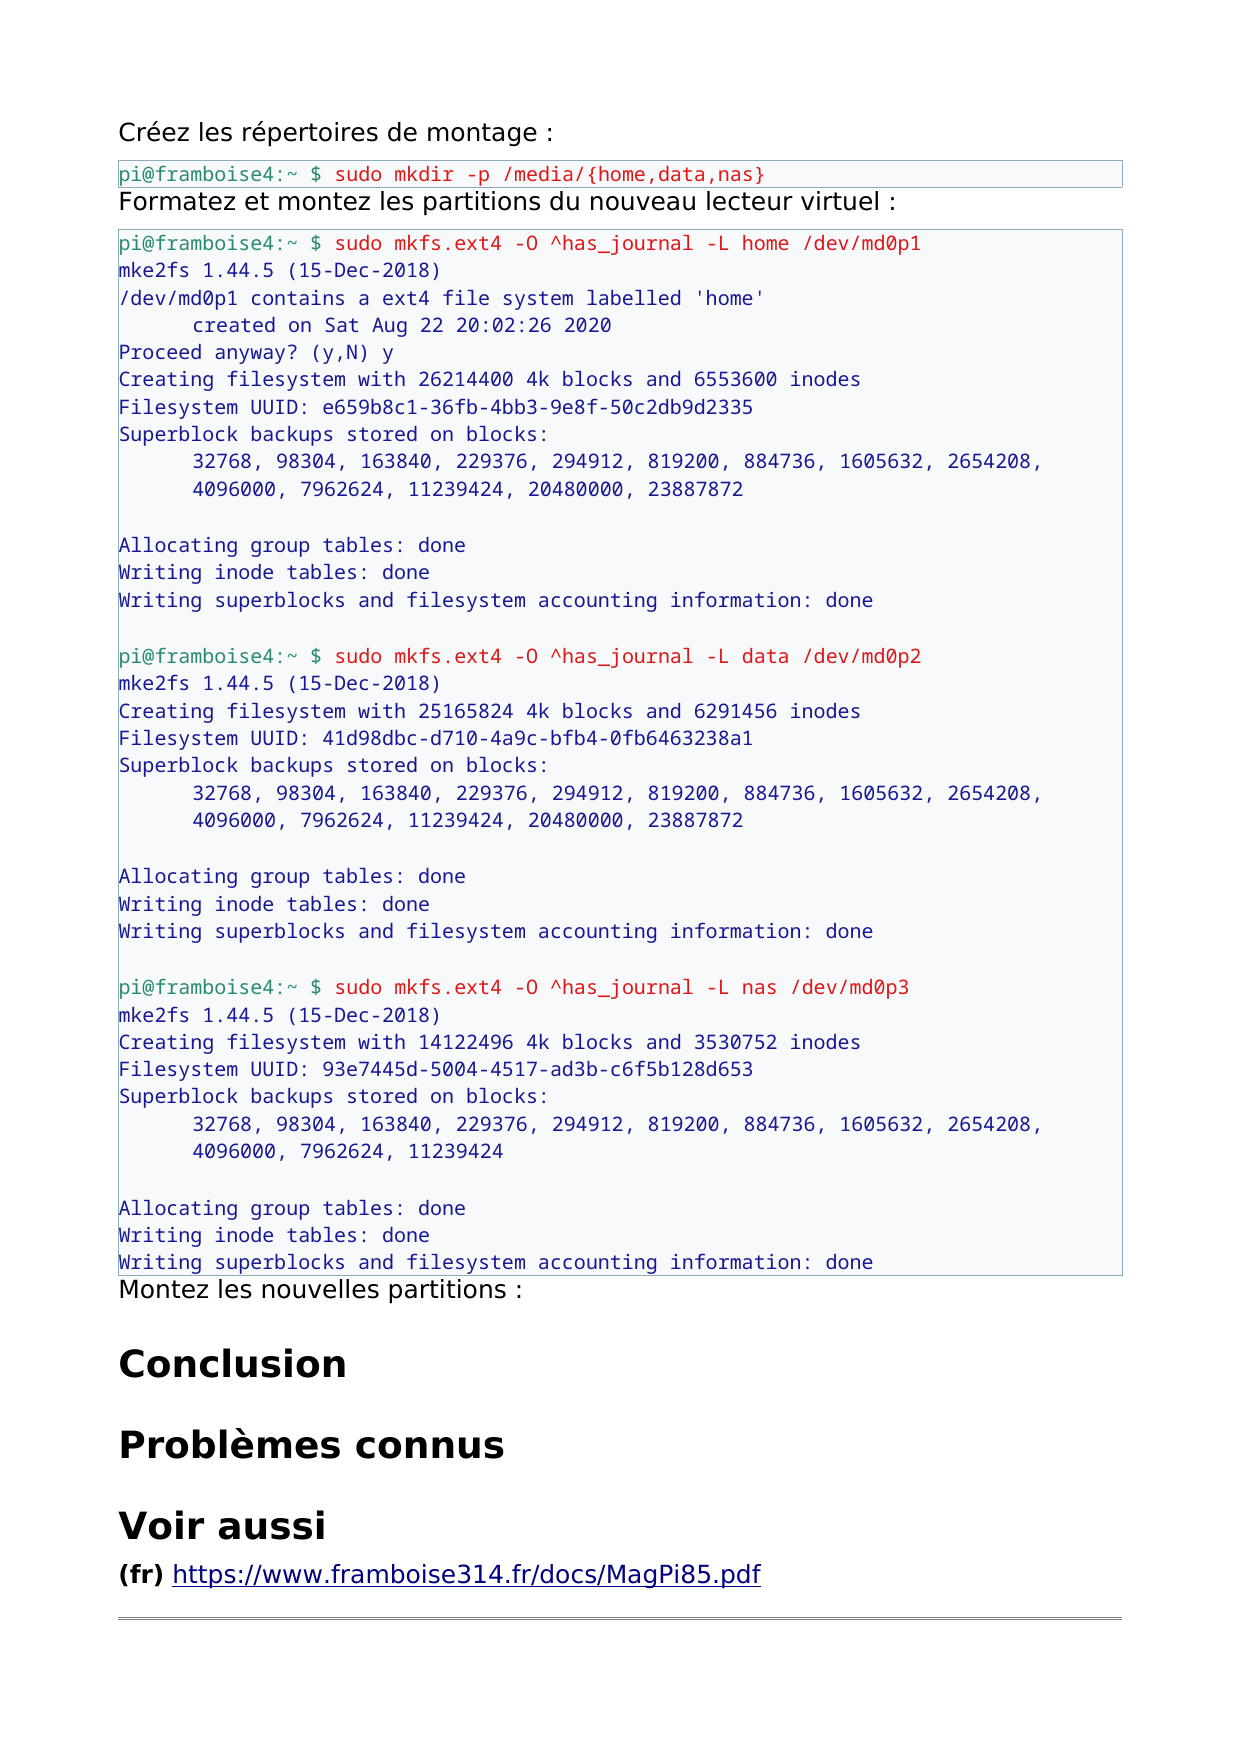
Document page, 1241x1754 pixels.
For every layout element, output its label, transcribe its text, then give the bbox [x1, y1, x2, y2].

subtitle Voir aussi [118, 1504, 1122, 1548]
text pi@framboise4:~ $ sudo mkdir -p /media/{home,data,nas} [119, 161, 1122, 187]
text Formatez et montez les partitions du nouveau lecteur virtuel : [118, 188, 1122, 216]
text Créez les répertoires de montage : [118, 118, 1122, 147]
subtitle Conclusion [118, 1342, 1122, 1386]
subtitle Problèmes connus [118, 1423, 1122, 1467]
text pi@framboise4:~ $ sudo mkfs.ext4 -O ^has_journal -L home /dev/md0p1 mke2fs 1.44.5 (15-Dec-2018) /dev/md0p1 contains a ext4 file system labelled 'home' created on Sat Aug 22 20:02:26 2020 Proceed anyway? (y,N) y Creating filesystem with 26214400 4k blocks and 6553600 inodes Filesystem UUID: e659b8c1-36fb-4bb3-9e8f-50c2db9d2335 Superblock backups stored on blocks: 32768, 98304, 163840, 229376, 294912, 819200, 884736, 1605632, 2654208, 4096000, 7962624, 11239424, 20480000, 23887872 Allocating group tables: done Writing inode tables: done Writing superblocks and filesystem accounting information: done pi@framboise4:~ $ sudo mkfs.ext4 -O ^has_journal -L data /dev/md0p2 mke2fs 1.44.5 (15-Dec-2018) Creating filesystem with 25165824 4k blocks and 6291456 inodes Filesystem UUID: 41d98dbc-d710-4a9c-bfb4-0fb6463238a1 Superblock backups stored on blocks: 32768, 98304, 163840, 229376, 294912, 819200, 884736, 1605632, 2654208, 4096000, 7962624, 11239424, 20480000, 23887872 Allocating group tables: done Writing inode tables: done Writing superblocks and filesystem accounting information: done pi@framboise4:~ $ sudo mkfs.ext4 -O ^has_journal -L nas /dev/md0p3 mke2fs 1.44.5 (15-Dec-2018) Creating filesystem with 14122496 4k blocks and 3530752 inodes Filesystem UUID: 93e7445d-5004-4517-ad3b-c6f5b128d653 Superblock backups stored on blocks: 32768, 98304, 163840, 229376, 294912, 819200, 884736, 1605632, 2654208, 4096000, 7962624, 11239424 Allocating group tables: done Writing inode tables: done Writing superblocks and filesystem accounting information: done [119, 230, 1122, 1275]
text (fr) https://www.framboise314.fr/docs/MagPi85.pdf [118, 1561, 1122, 1590]
text Montez les nouvelles partitions : [118, 1276, 1122, 1305]
